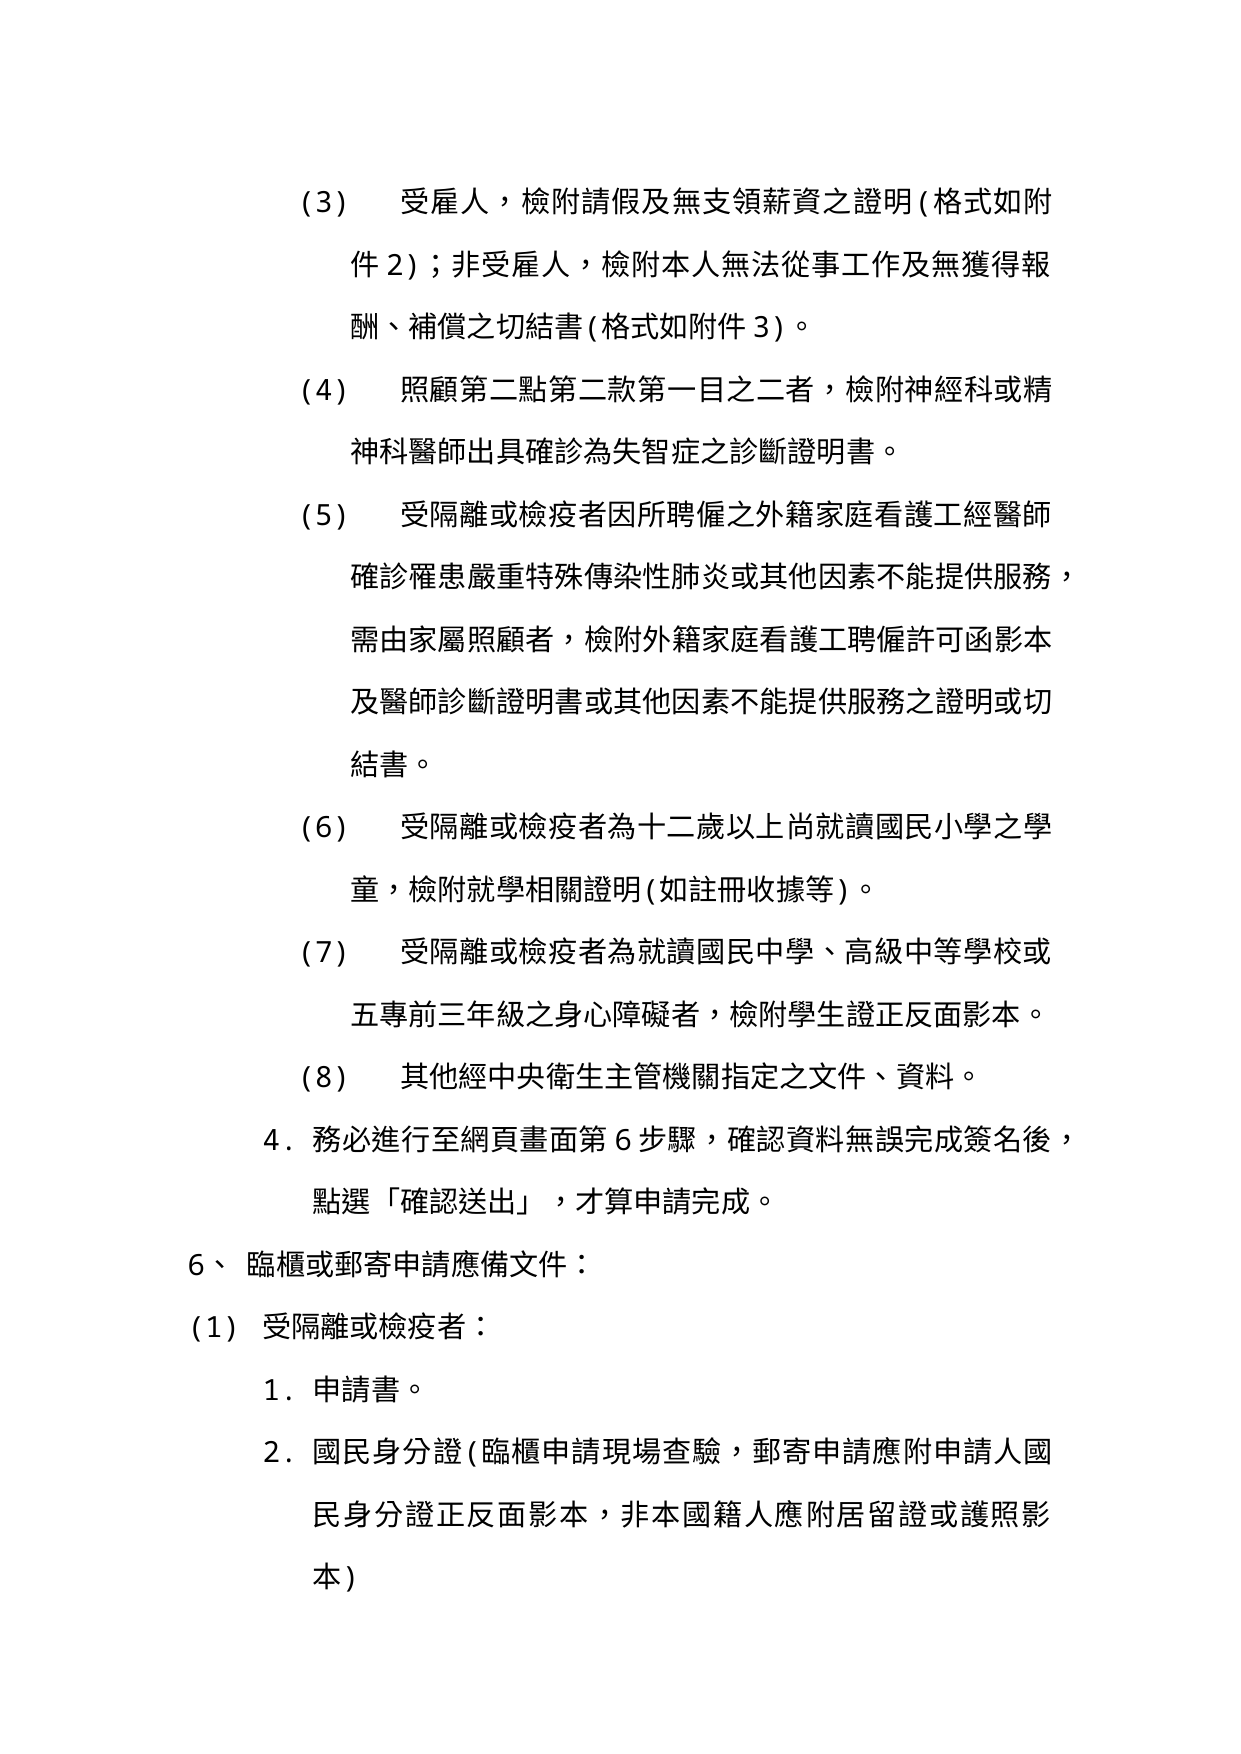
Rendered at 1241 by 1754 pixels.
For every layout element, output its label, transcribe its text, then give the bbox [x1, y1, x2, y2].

list 受隔離或檢疫者因所聘僱之外籍家庭看護工經醫師確診罹患嚴重特殊傳染性肺炎或其他因素不能提供服務，需由家屬照顧者，檢附外籍家庭看護工聘僱許可函影本及醫師診斷證明書或其他因素不能提供服務之證明或切結書。 [350, 471, 1053, 783]
list 務必進行至網頁畫面第6步驟，確認資料無誤完成簽名後，點選「確認送出」，才算申請完成。 [262, 1096, 1053, 1221]
list 其他經中央衛生主管機關指定之文件、資料。 [350, 1033, 1053, 1096]
list 受隔離或檢疫者為十二歲以上尚就讀國民小學之學童，檢附就學相關證明(如註冊收據等)。 [350, 783, 1053, 908]
list 受隔離或檢疫者為就讀國民中學、高級中等學校或五專前三年級之身心障礙者，檢附學生證正反面影本。 [350, 908, 1053, 1033]
list 受隔離或檢疫者： [187, 1283, 1053, 1346]
list 臨櫃或郵寄申請應備文件： [187, 1221, 1053, 1283]
list 國民身分證(臨櫃申請現場查驗，郵寄申請應附申請人國民身分證正反面影本，非本國籍人應附居留證或護照影本) [262, 1408, 1053, 1596]
list 申請書。 [262, 1346, 1053, 1408]
list 受雇人，檢附請假及無支領薪資之證明(格式如附件2)；非受雇人，檢附本人無法從事工作及無獲得報酬、補償之切結書(格式如附件3)。 [350, 158, 1053, 346]
list 照顧第二點第二款第一目之二者，檢附神經科或精神科醫師出具確診為失智症之診斷證明書。 [350, 346, 1053, 471]
